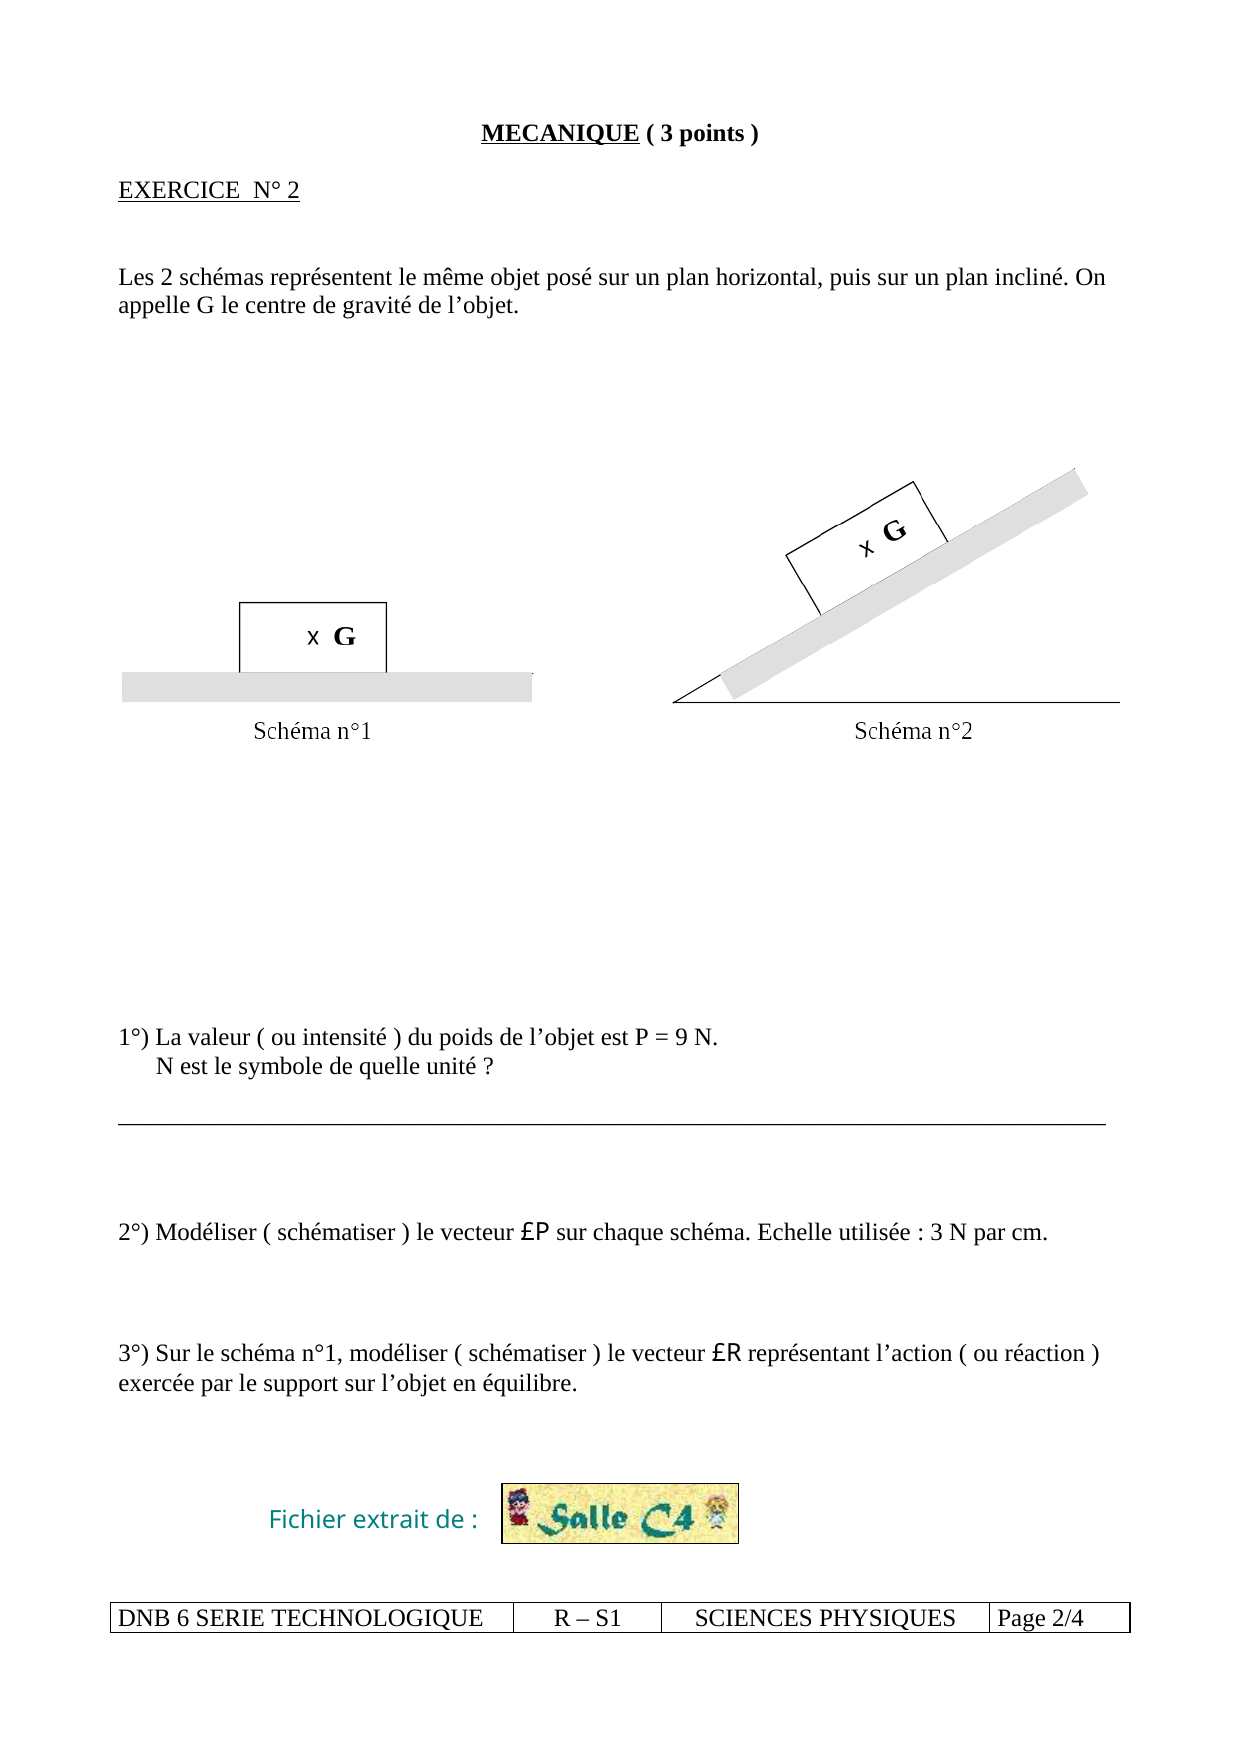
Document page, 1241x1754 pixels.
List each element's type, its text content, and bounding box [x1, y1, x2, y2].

table_header DNB 6 SERIE TECHNOLOGIQUE [111, 1603, 513, 1632]
text EXERCICE N° 2 [118, 176, 1122, 204]
text _______________________________________________________________________________ [118, 1099, 1122, 1128]
text 2°) Modéliser ( schématiser ) le vecteur £P sur chaque schéma. Echelle utilisée : 3 N par cm. [118, 1214, 1122, 1248]
text 3°) Sur le schéma n°1, modéliser ( schématiser ) le vecteur £R représentant l’action ( ou réaction ) exercée par le support sur l’objet en équilibre. [118, 1334, 1122, 1397]
text Les 2 schémas représentent le même objet posé sur un plan horizontal, puis sur un plan incliné. On appelle G le centre de gravité de l’objet. [118, 262, 1122, 319]
table_header Page 2/4 [990, 1603, 1129, 1632]
text Fichier extrait de : [170, 1502, 478, 1536]
picture [503, 1484, 738, 1543]
table_header SCIENCES PHYSIQUES [662, 1603, 989, 1632]
text 1°) La valeur ( ou intensité ) du poids de l’objet est P = 9 N. [118, 1022, 1122, 1051]
subtitle MECANIQUE ( 3 points ) [118, 118, 1122, 147]
table_header R – S1 [514, 1603, 661, 1632]
text N est le symbole de quelle unité ? [118, 1051, 1122, 1080]
